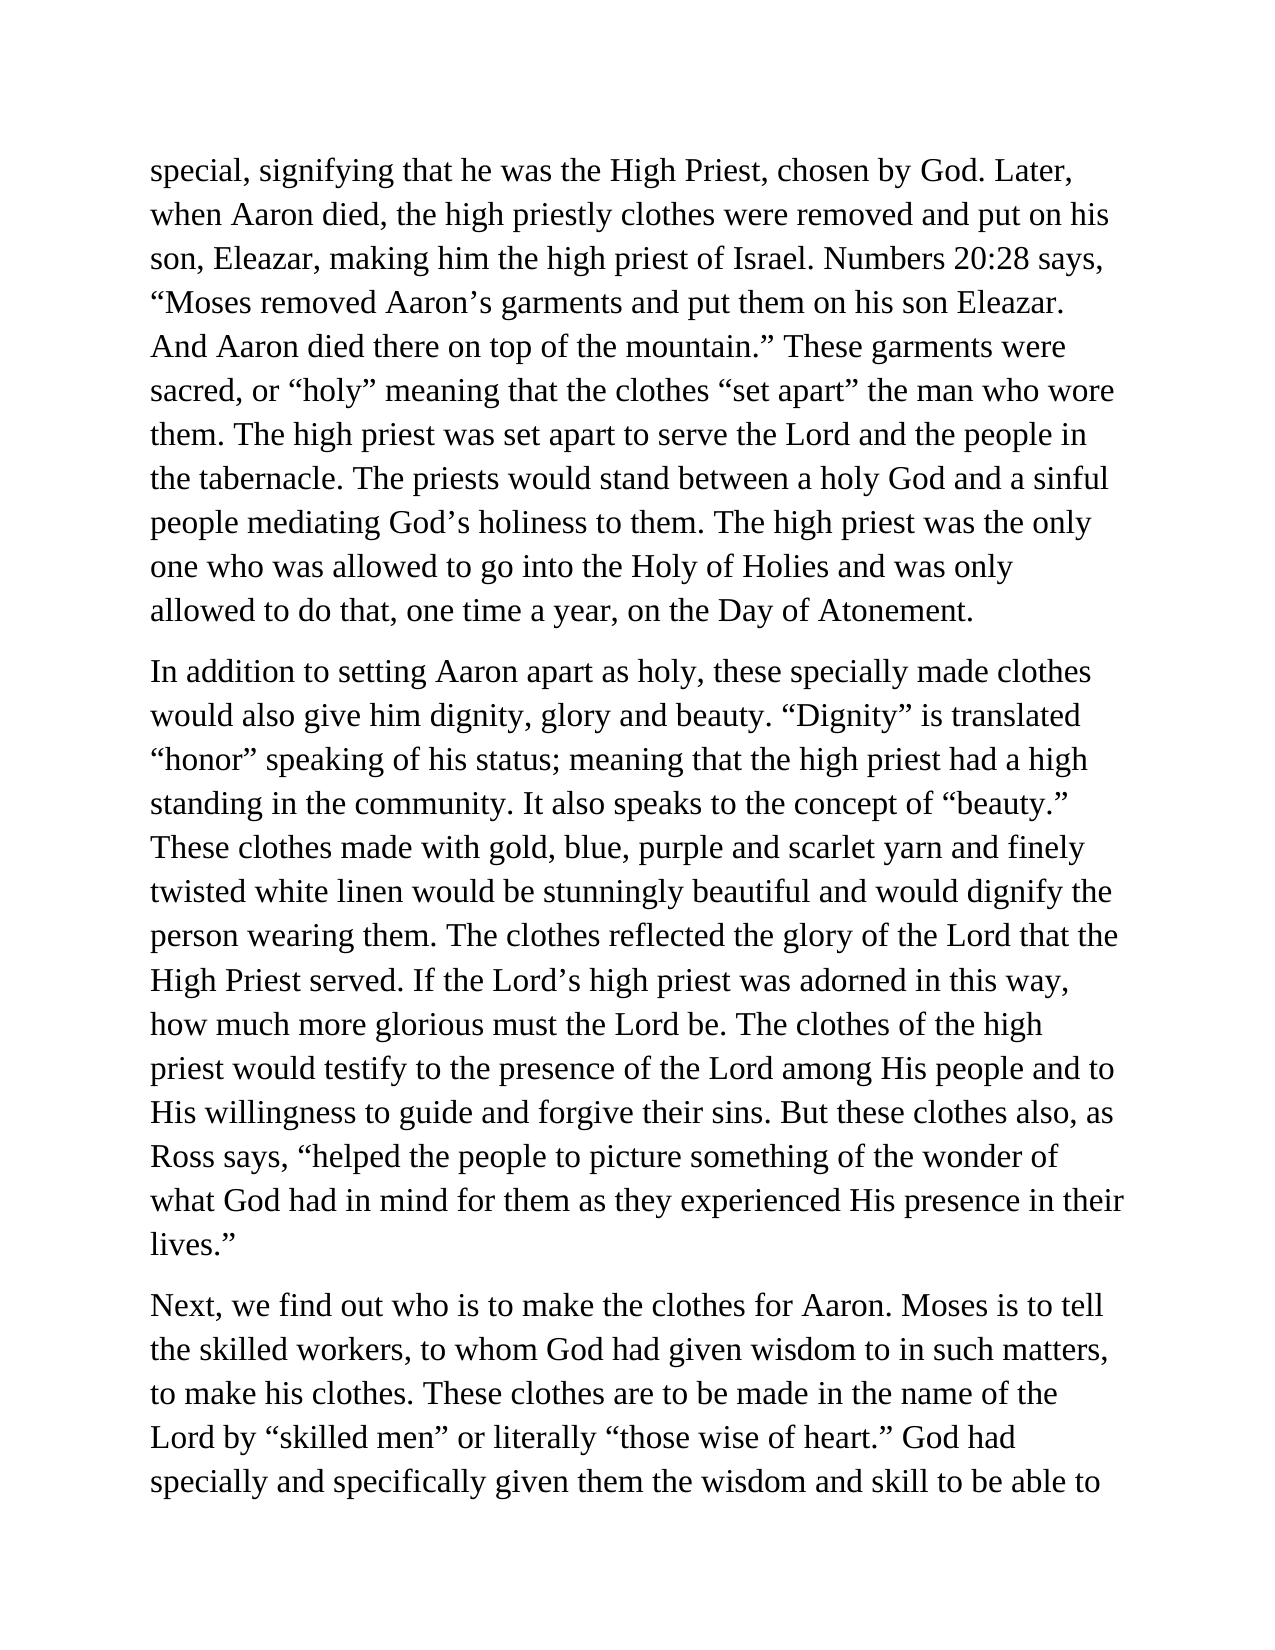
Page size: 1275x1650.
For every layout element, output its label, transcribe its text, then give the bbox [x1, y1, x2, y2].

text Next, we find out who is to make the clothes for Aaron. Moses is to tell the skilled workers, to whom God had given wisdom to in such matters, to make his clothes. These clothes are to be made in the name of the Lord by “skilled men” or literally “those wise of heart.” God had specially and specifically given them the wisdom and skill to be able to [150, 1285, 1125, 1499]
text In addition to setting Aaron apart as holy, these specially made clothes would also give him dignity, glory and beauty. “Dignity” is translated “honor” speaking of his status; meaning that the high priest had a high standing in the community. It also speaks to the concept of “beauty.” These clothes made with gold, blue, purple and scarlet yarn and finely twisted white linen would be stunningly beautiful and would dignify the person wearing them. The clothes reflected the glory of the Lord that the High Priest served. If the Lord’s high priest was adorned in this way, how much more glorious must the Lord be. The clothes of the high priest would testify to the presence of the Lord among His people and to His willingness to guide and forgive their sins. But these clothes also, as Ross says, “helped the people to picture something of the wonder of what God had in mind for them as they experienced His presence in their lives.” [150, 651, 1125, 1262]
text special, signifying that he was the High Priest, chosen by God. Later, when Aaron died, the high priestly clothes were removed and put on his son, Eleazar, making him the high priest of Israel. Numbers 20:28 says, “Moses removed Aaron’s garments and put them on his son Eleazar. And Aaron died there on top of the mountain.” These garments were sacred, or “holy” meaning that the clothes “set apart” the man who wore them. The high priest was set apart to serve the Lord and the people in the tabernacle. The priests would stand between a holy God and a sinful people mediating God’s holiness to them. The high priest was the only one who was allowed to go into the Holy of Holies and was only allowed to do that, one time a year, on the Day of Atonement. [150, 150, 1125, 629]
